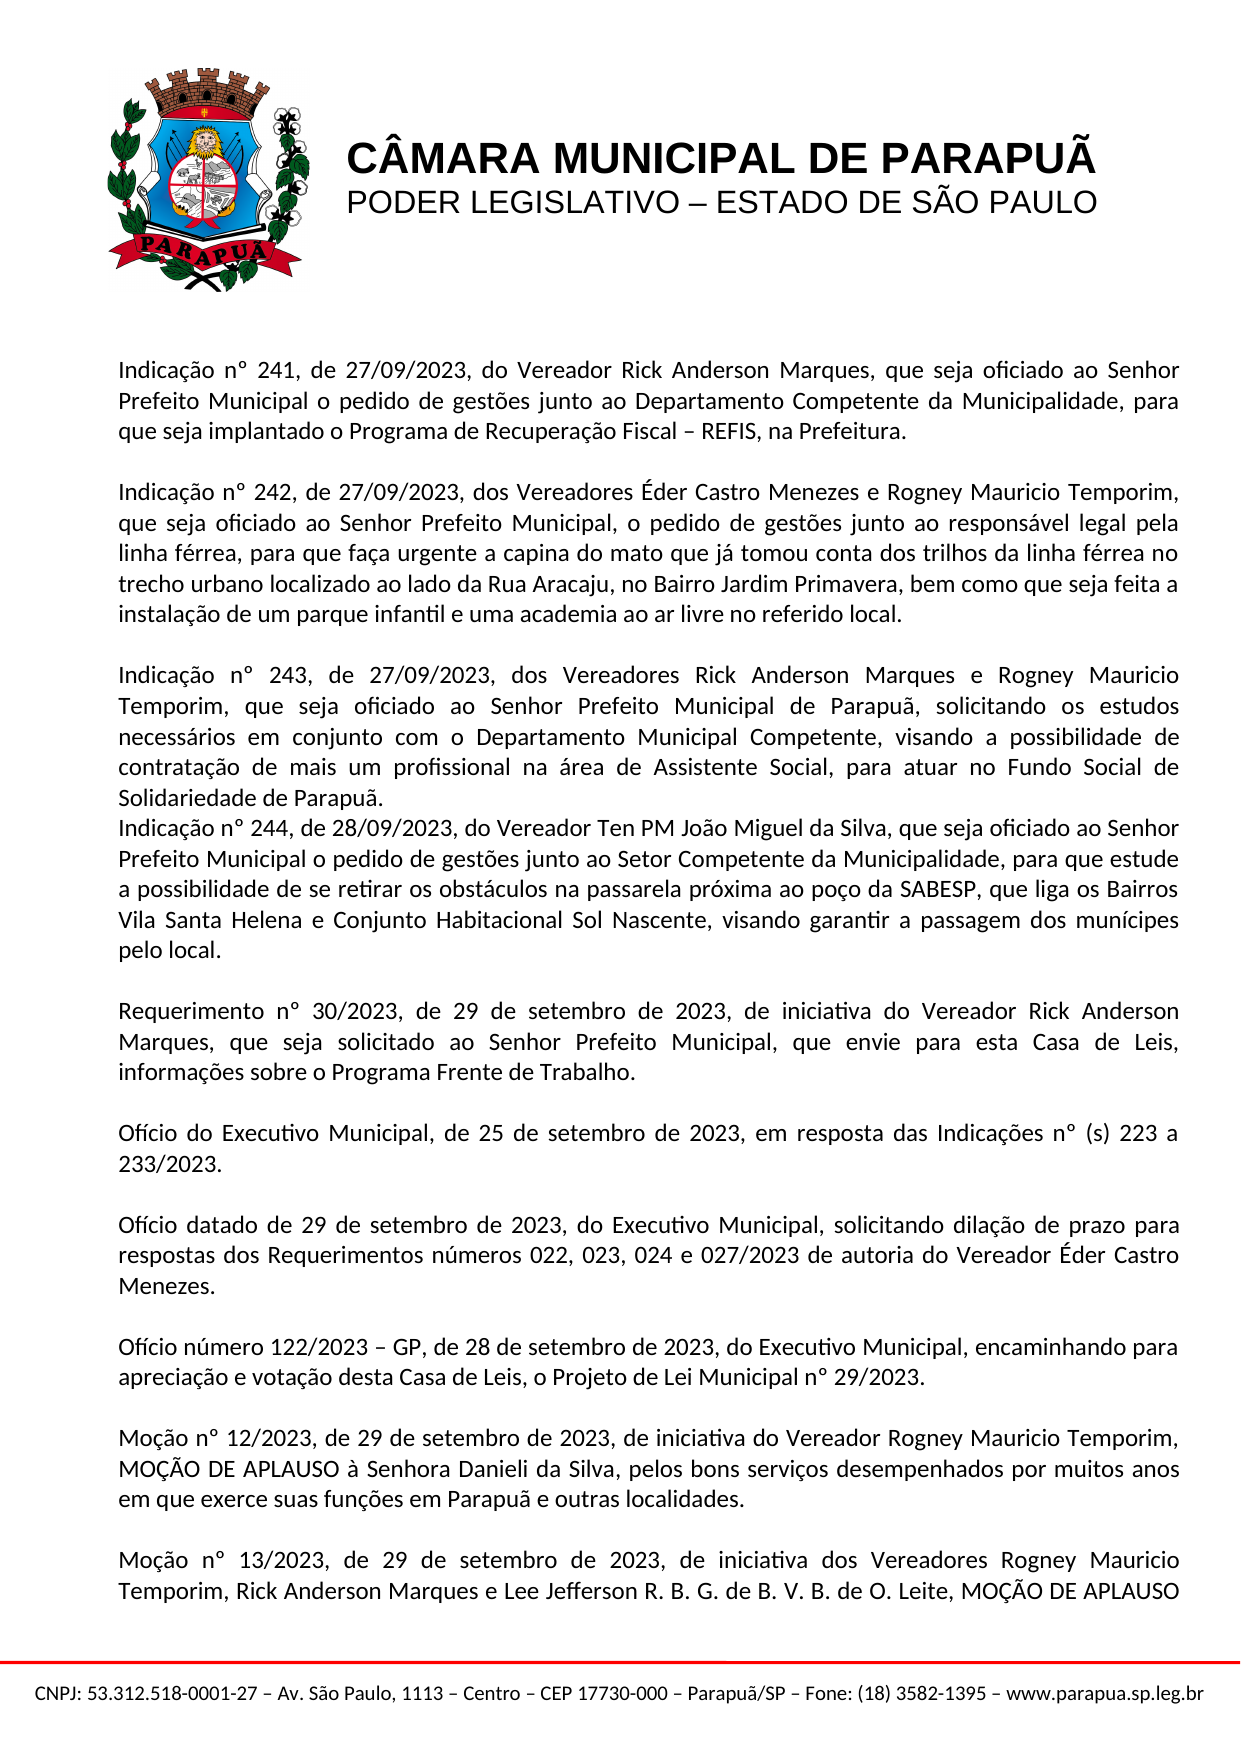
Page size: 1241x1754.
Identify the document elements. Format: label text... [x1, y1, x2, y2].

text Ofício número 122/2023 – GP, de 28 de setembro de 2023, do Executivo Municipal, encaminhando para apreciação e votação desta Casa de Leis, o Projeto de Lei Municipal nº 29/2023. [118, 1331, 1181, 1392]
text Moção nº 13/2023, de 29 de setembro de 2023, de iniciativa dos Vereadores Rogney Mauricio Temporim, Rick Anderson Marques e Lee Jefferson R. B. G. de B. V. B. de O. Leite, MOÇÃO DE APLAUSO [118, 1545, 1181, 1606]
text Ofício do Executivo Municipal, de 25 de setembro de 2023, em resposta das Indicações nº (s) 223 a 233/2023. [118, 1117, 1181, 1178]
text Indicação nº 241, de 27/09/2023, do Vereador Rick Anderson Marques, que seja oficiado ao Senhor Prefeito Municipal o pedido de gestões junto ao Departamento Competente da Municipalidade, para que seja implantado o Programa de Recuperação Fiscal – REFIS, na Prefeitura. [118, 354, 1181, 446]
text Indicação nº 243, de 27/09/2023, dos Vereadores Rick Anderson Marques e Rogney Mauricio Temporim, que seja oficiado ao Senhor Prefeito Municipal de Parapuã, solicitando os estudos necessários em conjunto com o Departamento Municipal Competente, visando a possibilidade de contratação de mais um profissional na área de Assistente Social, para atuar no Fundo Social de Solidariedade de Parapuã. [118, 659, 1181, 812]
picture [107, 68, 310, 292]
text Ofício datado de 29 de setembro de 2023, do Executivo Municipal, solicitando dilação de prazo para respostas dos Requerimentos números 022, 023, 024 e 027/2023 de autoria do Vereador Éder Castro Menezes. [118, 1209, 1181, 1301]
text Indicação nº 244, de 28/09/2023, do Vereador Ten PM João Miguel da Silva, que seja oficiado ao Senhor Prefeito Municipal o pedido de gestões junto ao Setor Competente da Municipalidade, para que estude a possibilidade de se retirar os obstáculos na passarela próxima ao poço da SABESP, que liga os Bairros Vila Santa Helena e Conjunto Habitacional Sol Nascente, visando garantir a passagem dos munícipes pelo local. [118, 812, 1181, 965]
text Indicação nº 242, de 27/09/2023, dos Vereadores Éder Castro Menezes e Rogney Mauricio Temporim, que seja oficiado ao Senhor Prefeito Municipal, o pedido de gestões junto ao responsável legal pela linha férrea, para que faça urgente a capina do mato que já tomou conta dos trilhos da linha férrea no trecho urbano localizado ao lado da Rua Aracaju, no Bairro Jardim Primavera, bem como que seja feita a instalação de um parque infantil e uma academia ao ar livre no referido local. [118, 476, 1181, 629]
text Requerimento nº 30/2023, de 29 de setembro de 2023, de iniciativa do Vereador Rick Anderson Marques, que seja solicitado ao Senhor Prefeito Municipal, que envie para esta Casa de Leis, informações sobre o Programa Frente de Trabalho. [118, 995, 1181, 1087]
text Moção nº 12/2023, de 29 de setembro de 2023, de iniciativa do Vereador Rogney Mauricio Temporim, MOÇÃO DE APLAUSO à Senhora Danieli da Silva, pelos bons serviços desempenhados por muitos anos em que exerce suas funções em Parapuã e outras localidades. [118, 1423, 1181, 1514]
